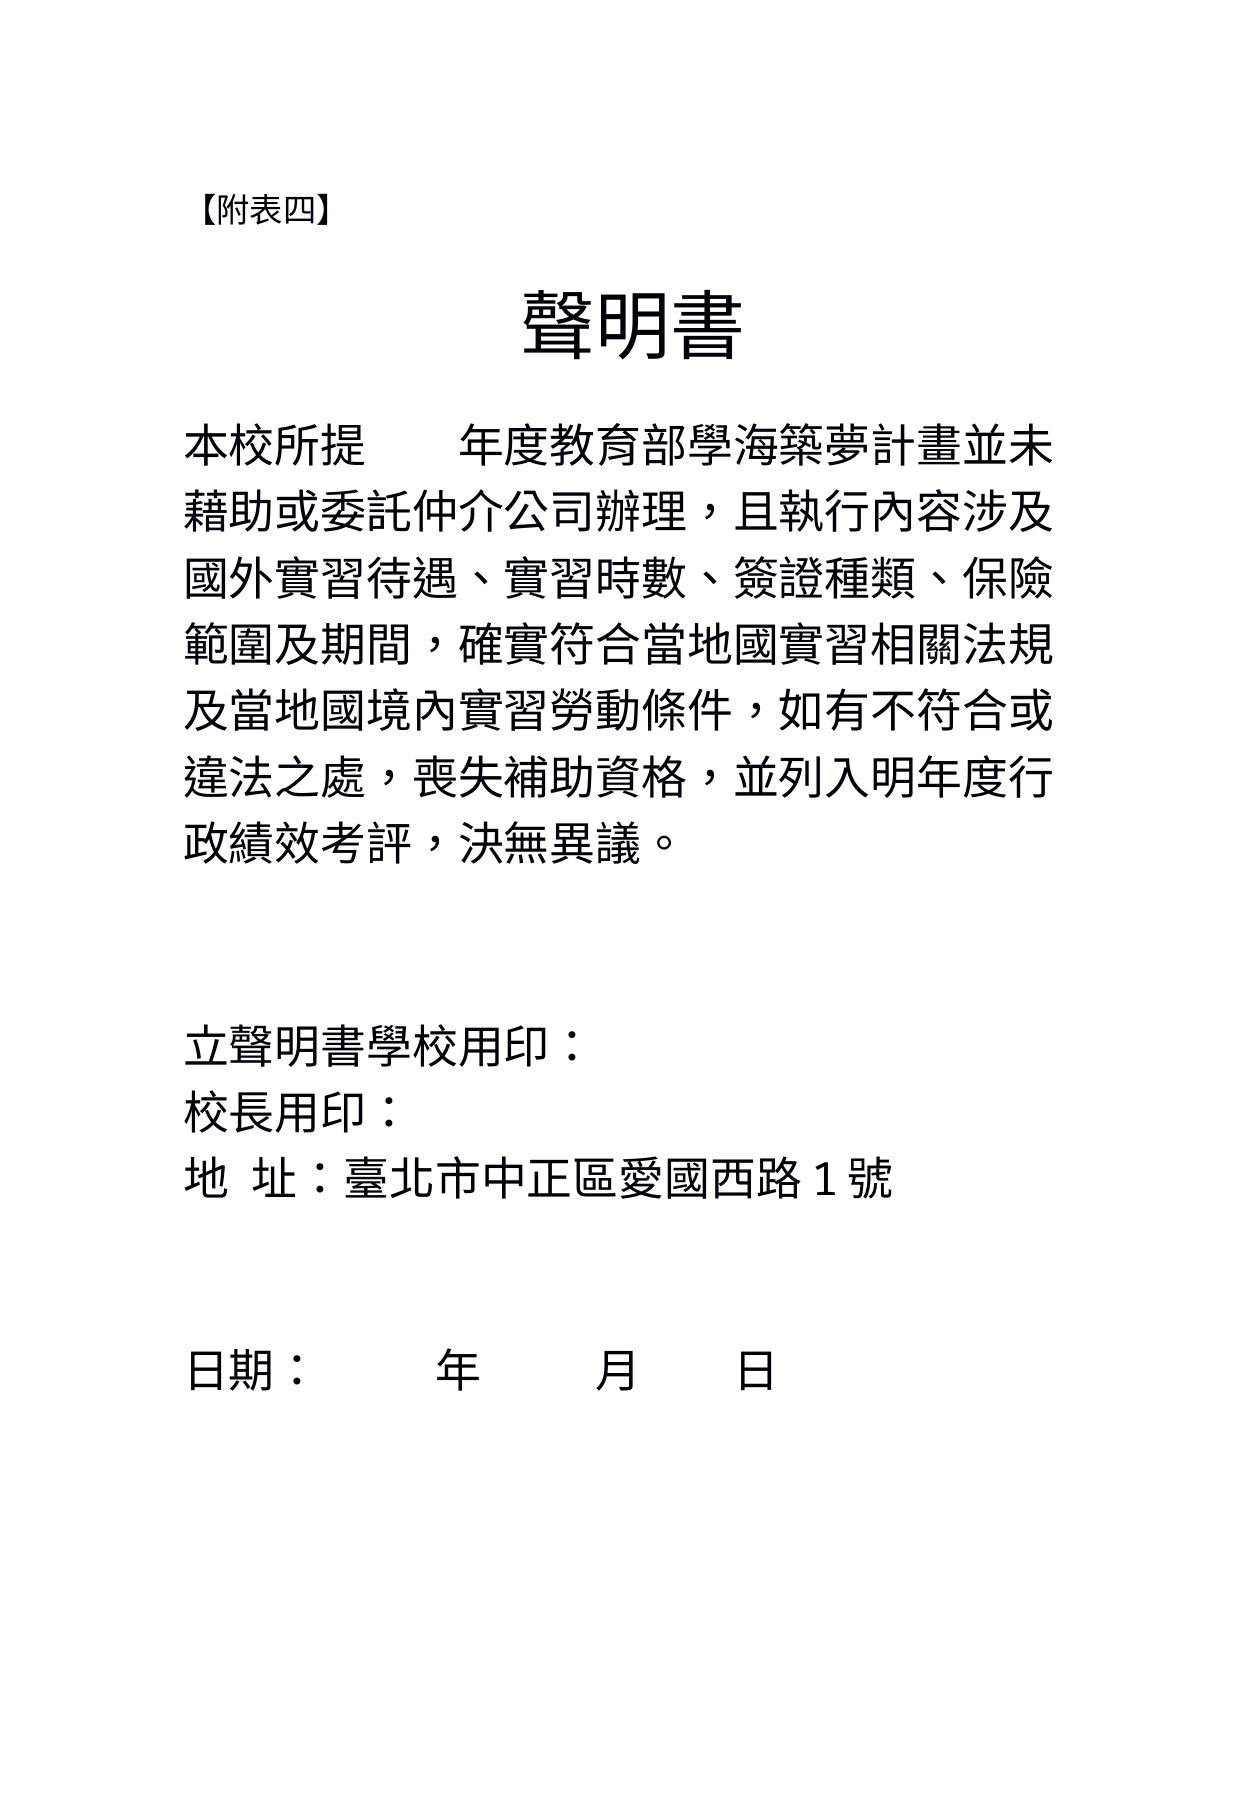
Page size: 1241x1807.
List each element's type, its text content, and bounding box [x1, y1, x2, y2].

text 日期： 年 月 日 [183, 1334, 1083, 1400]
text 立聲明書學校用印： [183, 1010, 1083, 1076]
text 地 址：臺北市中正區愛國西路1號 [183, 1143, 1083, 1209]
text 【附表四】 [183, 184, 1083, 232]
text 本校所提 年度教育部學海築夢計畫並未藉助或委託仲介公司辦理，且執行內容涉及國外實習待遇、實習時數、簽證種類、保險範圍及期間，確實符合當地國實習相關法規及當地國境內實習勞動條件，如有不符合或違法之處，喪失補助資格，並列入明年度行政績效考評，決無異議。 [183, 409, 1083, 874]
text 聲明書 [183, 267, 1083, 375]
text 校長用印： [183, 1076, 1083, 1143]
